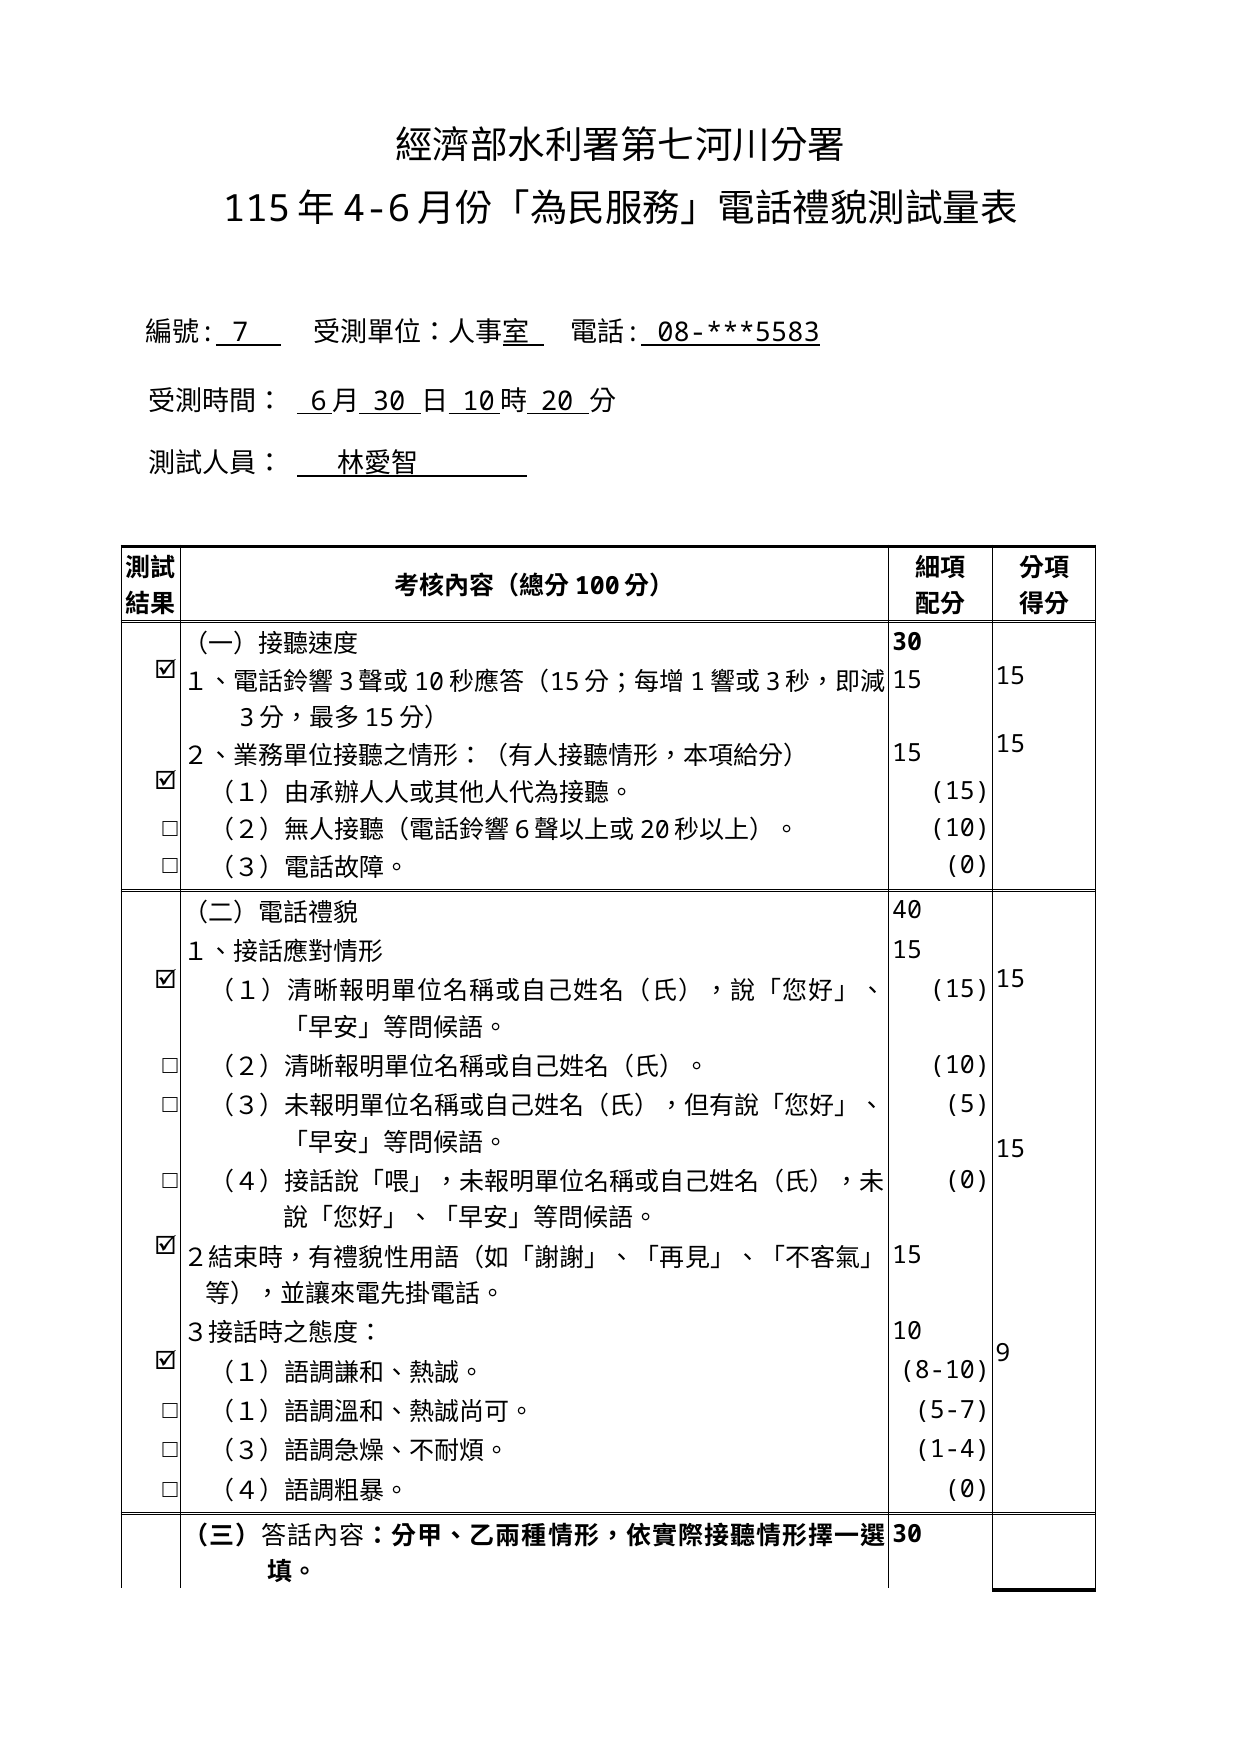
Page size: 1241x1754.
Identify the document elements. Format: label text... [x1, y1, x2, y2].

table_cell （３）未報明單位名稱或自己姓名（氏），但有說「您好」、「早安」等問候語。 [181, 1083, 888, 1158]
table_cell 15 15 [993, 623, 1095, 889]
table_cell （３）電話故障。 [181, 846, 888, 889]
text 115年4-6月份「為民服務」電話禮貌測試量表 [118, 163, 1122, 226]
table_cell (0) [889, 846, 992, 889]
table_cell (8-10) [889, 1349, 992, 1388]
table_cell (10) [889, 809, 992, 846]
table_cell （４）接話說「喂」，未報明單位名稱或自己姓名（氏），未說「您好」、「早安」等問候語。 [181, 1158, 888, 1234]
table_header 分項 得分 [993, 548, 1095, 620]
table_cell 30 [889, 1515, 992, 1588]
table_cell （２）清晰報明單位名稱或自己姓名（氏）。 [181, 1043, 888, 1083]
table_cell （二）電話禮貌 [181, 892, 888, 928]
table_cell  [122, 771, 180, 809]
table_header 測試 結果 [122, 548, 180, 620]
table_cell □ [122, 1158, 180, 1234]
table_cell  [122, 1349, 180, 1388]
table_cell ２結束時，有禮貌性用語（如「謝謝」、「再見」、「不客氣」等），並讓來電先掛電話。 [181, 1234, 888, 1309]
table_cell  [122, 661, 180, 734]
table_cell [122, 1515, 180, 1588]
table_cell (5) [889, 1083, 992, 1158]
table_cell 15 [889, 1234, 992, 1309]
text 編號: 7 受測單位：人事室 電話: 08-***5583 [118, 288, 1122, 351]
table_cell （３）語調急燥、不耐煩。 [181, 1428, 888, 1467]
table_cell 10 [889, 1310, 992, 1349]
table_cell (15) [889, 968, 992, 1043]
table_cell □ [122, 1428, 180, 1467]
table_cell （１）由承辦人人或其他人代為接聽。 [181, 771, 888, 809]
table_cell （三）答話內容：分甲、乙兩種情形，依實際接聽情形擇一選填。 [181, 1515, 888, 1588]
table_cell １、電話鈴響3聲或10秒應答（15分；每增1響或3秒，即減3分，最多15分） [181, 661, 888, 734]
table_cell 40 [889, 892, 992, 928]
table_cell  [122, 1234, 180, 1309]
table_cell (5-7) [889, 1388, 992, 1428]
table_cell □ [122, 1388, 180, 1428]
text 受測時間： 6月 30 日 10時 20 分 [118, 357, 1068, 419]
table_cell [122, 623, 180, 661]
table_header 考核內容（總分100分） [181, 548, 888, 620]
table_cell [122, 734, 180, 771]
table_cell 15 [889, 928, 992, 968]
table_header 細項 配分 [889, 548, 992, 620]
table_cell □ [122, 1083, 180, 1158]
table_cell □ [122, 1043, 180, 1083]
table_cell （１）語調溫和、熱誠尚可。 [181, 1388, 888, 1428]
table_cell ２、業務單位接聽之情形：（有人接聽情形，本項給分） [181, 734, 888, 771]
table_cell （一）接聽速度 [181, 623, 888, 661]
table_cell 15 [889, 661, 992, 734]
table_cell ３接話時之態度： [181, 1310, 888, 1349]
text 測試人員： 林愛智 [118, 419, 1068, 482]
table_cell [122, 892, 180, 928]
table_cell （１）語調謙和、熱誠。 [181, 1349, 888, 1388]
text 經濟部水利署第七河川分署 [118, 101, 1122, 163]
table_cell （１）清晰報明單位名稱或自己姓名（氏），說「您好」、「早安」等問候語。 [181, 968, 888, 1043]
table_cell □ [122, 809, 180, 846]
table_cell □ [122, 1467, 180, 1512]
table_cell (0) [889, 1158, 992, 1234]
table_cell (0) [889, 1467, 992, 1512]
table_cell [993, 1515, 1095, 1588]
table_cell  [122, 968, 180, 1043]
table_cell （４）語調粗暴。 [181, 1467, 888, 1512]
table_cell (10) [889, 1043, 992, 1083]
table_cell １、接話應對情形 [181, 928, 888, 968]
table_cell 15 [889, 734, 992, 771]
table_cell □ [122, 846, 180, 889]
table_cell （２）無人接聽（電話鈴響6聲以上或20秒以上）。 [181, 809, 888, 846]
table_cell 30 [889, 623, 992, 661]
table_cell (15) [889, 771, 992, 809]
table_cell [122, 928, 180, 968]
table_cell [122, 1310, 180, 1349]
table_cell 15 15 9 [993, 892, 1095, 1512]
table_cell (1-4) [889, 1428, 992, 1467]
